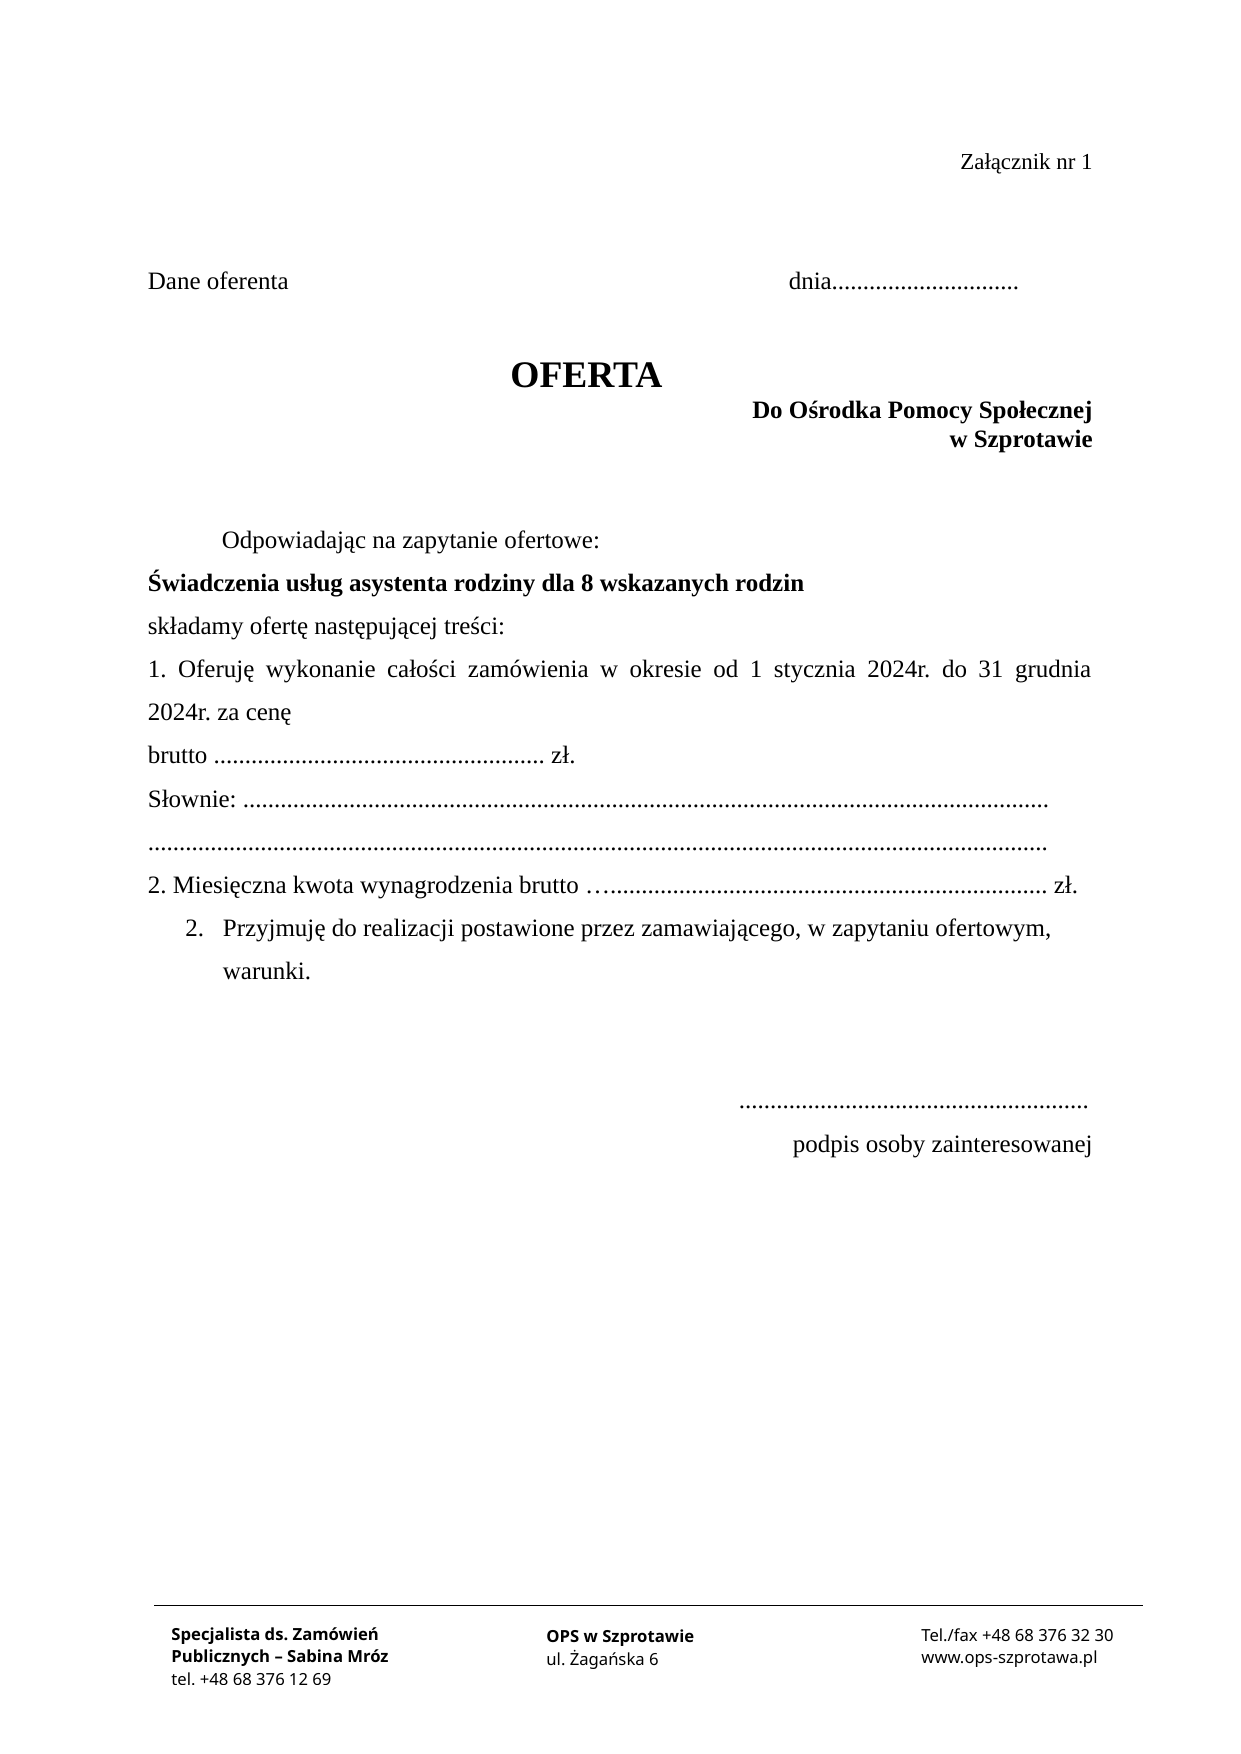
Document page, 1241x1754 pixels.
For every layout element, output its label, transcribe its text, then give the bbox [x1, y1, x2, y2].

text Załącznik nr 1 [148, 148, 1092, 174]
text 2. Miesięczna kwota wynagrodzenia brutto …...................................................................... zł. [148, 870, 1092, 899]
text ................................................................................................................................................ [148, 827, 1092, 856]
text Świadczenia usług asystenta rodziny dla 8 wskazanych rodzin [148, 568, 1092, 597]
text podpis osoby zainteresowanej [148, 1129, 1092, 1157]
list Przyjmuję do realizacji postawione przez zamawiającego, w zapytaniu ofertowym, warunki. [185, 913, 1092, 985]
text ........................................................ [148, 1086, 1092, 1114]
text OFERTA [148, 352, 1092, 396]
text w Szprotawie [148, 424, 1092, 453]
text Słownie: ................................................................................................................................. [148, 784, 1092, 812]
text brutto ..................................................... zł. [148, 741, 1092, 769]
text Dane oferenta dnia.............................. [148, 266, 1092, 295]
text Do Ośrodka Pomocy Społecznej [148, 396, 1092, 424]
text składamy ofertę następującej treści: [148, 611, 1092, 640]
text 1. Oferuję wykonanie całości zamówienia w okresie od 1 stycznia 2024r. do 31 grudnia 2024r. za cenę [148, 654, 1092, 726]
text Odpowiadając na zapytanie ofertowe: [148, 525, 1092, 554]
